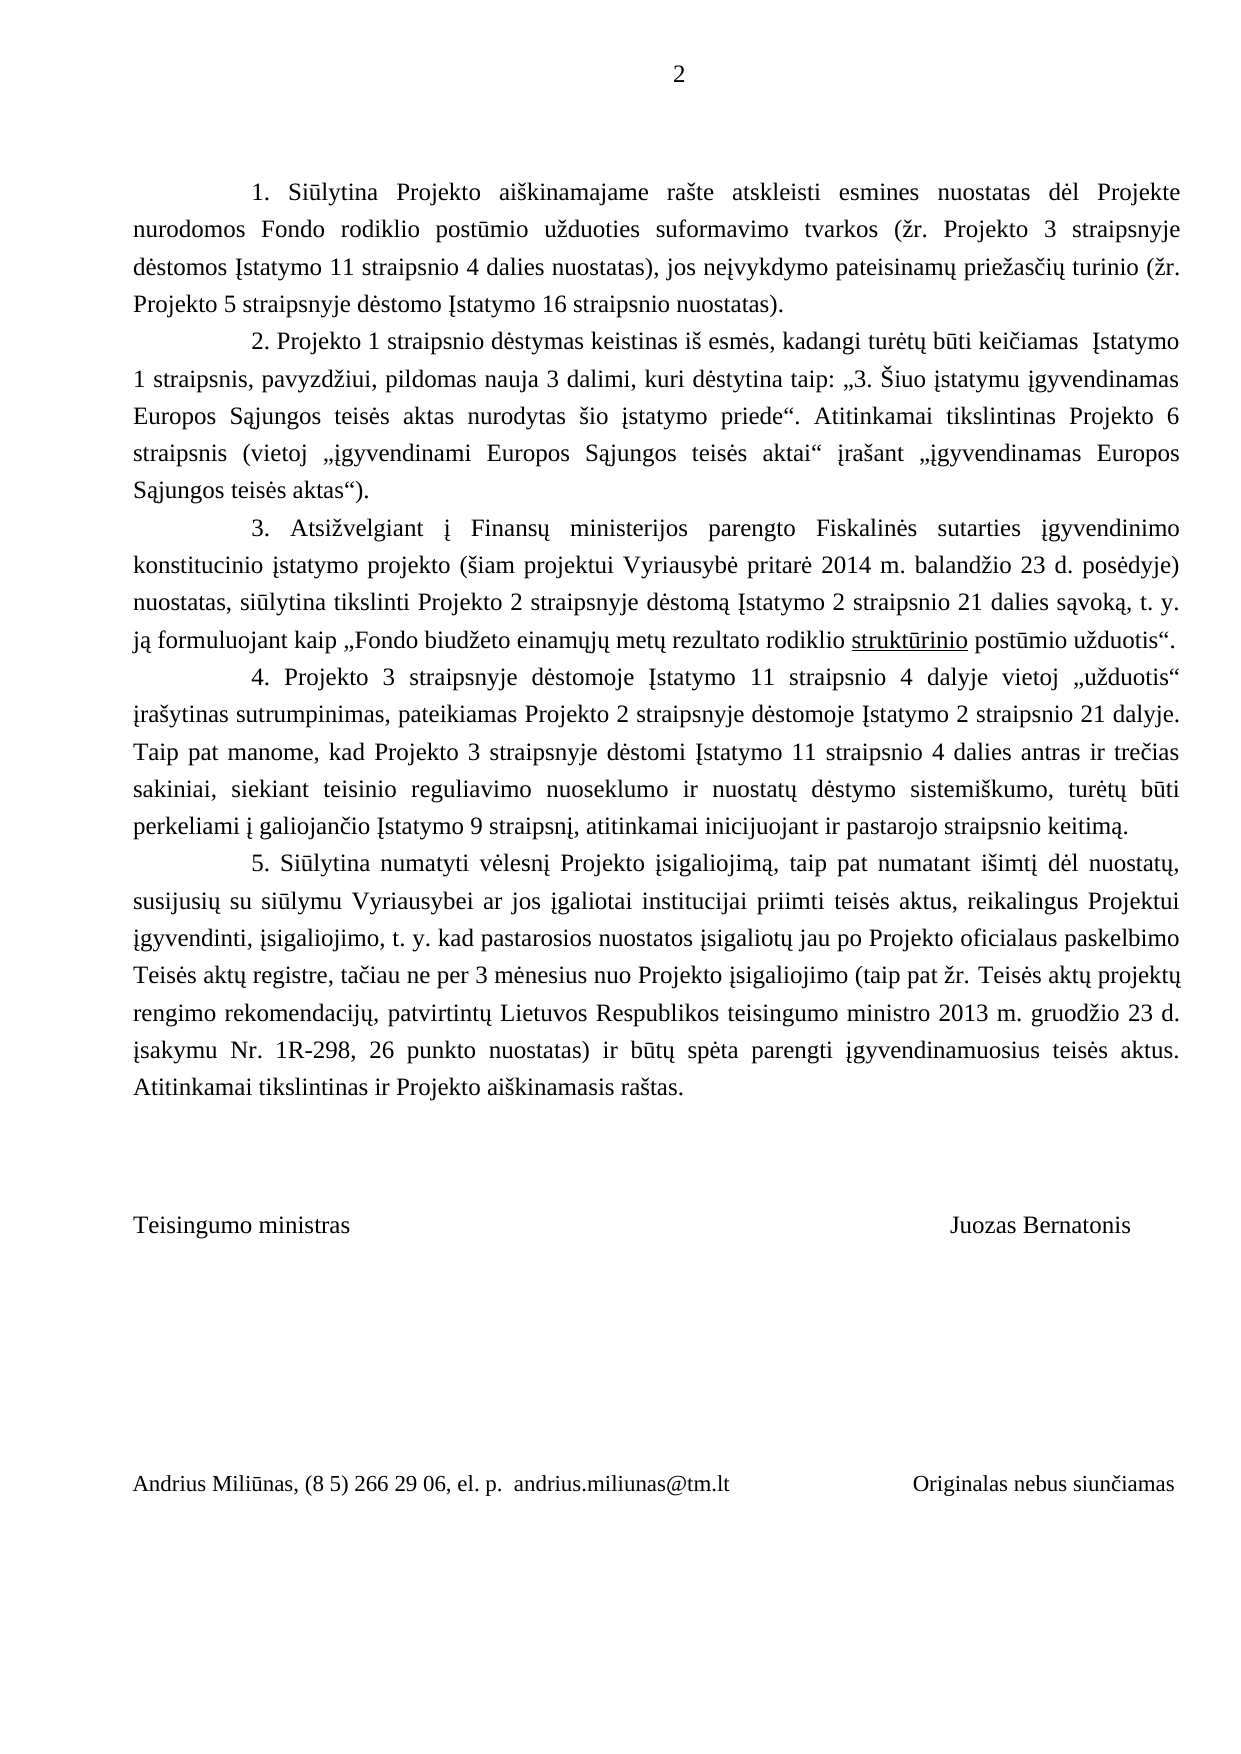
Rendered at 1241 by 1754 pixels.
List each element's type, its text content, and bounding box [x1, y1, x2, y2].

text 1. Siūlytina Projekto aiškinamajame rašte atskleisti esmines nuostatas dėl Projekte nurodomos Fondo rodiklio postūmio užduoties suformavimo tvarkos (žr. Projekto 3 straipsnyje dėstomos Įstatymo 11 straipsnio 4 dalies nuostatas), jos neįvykdymo pateisinamų priežasčių turinio (žr. Projekto 5 straipsnyje dėstomo Įstatymo 16 straipsnio nuostatas). [133, 177, 1181, 318]
text Andrius Miliūnas, (8 5) 266 29 06, el. p. andrius.miliunas@tm.lt Originalas nebus siunčiamas [132, 1434, 1181, 1497]
text 2. Projekto 1 straipsnio dėstymas keistinas iš esmės, kadangi turėtų būti keičiamas Įstatymo 1 straipsnis, pavyzdžiui, pildomas nauja 3 dalimi, kuri dėstytina taip: „3. Šiuo įstatymu įgyvendinamas Europos Sąjungos teisės aktas nurodytas šio įstatymo priede“. Atitinkamai tikslintinas Projekto 6 straipsnis (vietoj „įgyvendinami Europos Sąjungos teisės aktai“ įrašant „įgyvendinamas Europos Sąjungos teisės aktas“). [133, 326, 1181, 504]
text 5. Siūlytina numatyti vėlesnį Projekto įsigaliojimą, taip pat numatant išimtį dėl nuostatų, susijusių su siūlymu Vyriausybei ar jos įgaliotai institucijai priimti teisės aktus, reikalingus Projektui įgyvendinti, įsigaliojimo, t. y. kad pastarosios nuostatos įsigaliotų jau po Projekto oficialaus paskelbimo Teisės aktų registre, tačiau ne per 3 mėnesius nuo Projekto įsigaliojimo (taip pat žr. Teisės aktų projektų rengimo rekomendacijų, patvirtintų Lietuvos Respublikos teisingumo ministro 2013 m. gruodžio 23 d. įsakymu Nr. 1R-298, 26 punkto nuostatas) ir būtų spėta parengti įgyvendinamuosius teisės aktus. Atitinkamai tikslintinas ir Projekto aiškinamasis raštas. [133, 848, 1181, 1101]
text 3. Atsižvelgiant į Finansų ministerijos parengto Fiskalinės sutarties įgyvendinimo konstitucinio įstatymo projekto (šiam projektui Vyriausybė pritarė 2014 m. balandžio 23 d. posėdyje) nuostatas, siūlytina tikslinti Projekto 2 straipsnyje dėstomą Įstatymo 2 straipsnio 21 dalies sąvoką, t. y. ją formuluojant kaip „Fondo biudžeto einamųjų metų rezultato rodiklio struktūrinio postūmio užduotis“. [133, 513, 1181, 653]
text Teisingumo ministras Juozas Bernatonis [132, 1210, 1181, 1239]
text 4. Projekto 3 straipsnyje dėstomoje Įstatymo 11 straipsnio 4 dalyje vietoj „užduotis“ įrašytinas sutrumpinimas, pateikiamas Projekto 2 straipsnyje dėstomoje Įstatymo 2 straipsnio 21 dalyje. Taip pat manome, kad Projekto 3 straipsnyje dėstomi Įstatymo 11 straipsnio 4 dalies antras ir trečias sakiniai, siekiant teisinio reguliavimo nuoseklumo ir nuostatų dėstymo sistemiškumo, turėtų būti perkeliami į galiojančio Įstatymo 9 straipsnį, atitinkamai inicijuojant ir pastarojo straipsnio keitimą. [133, 662, 1181, 840]
